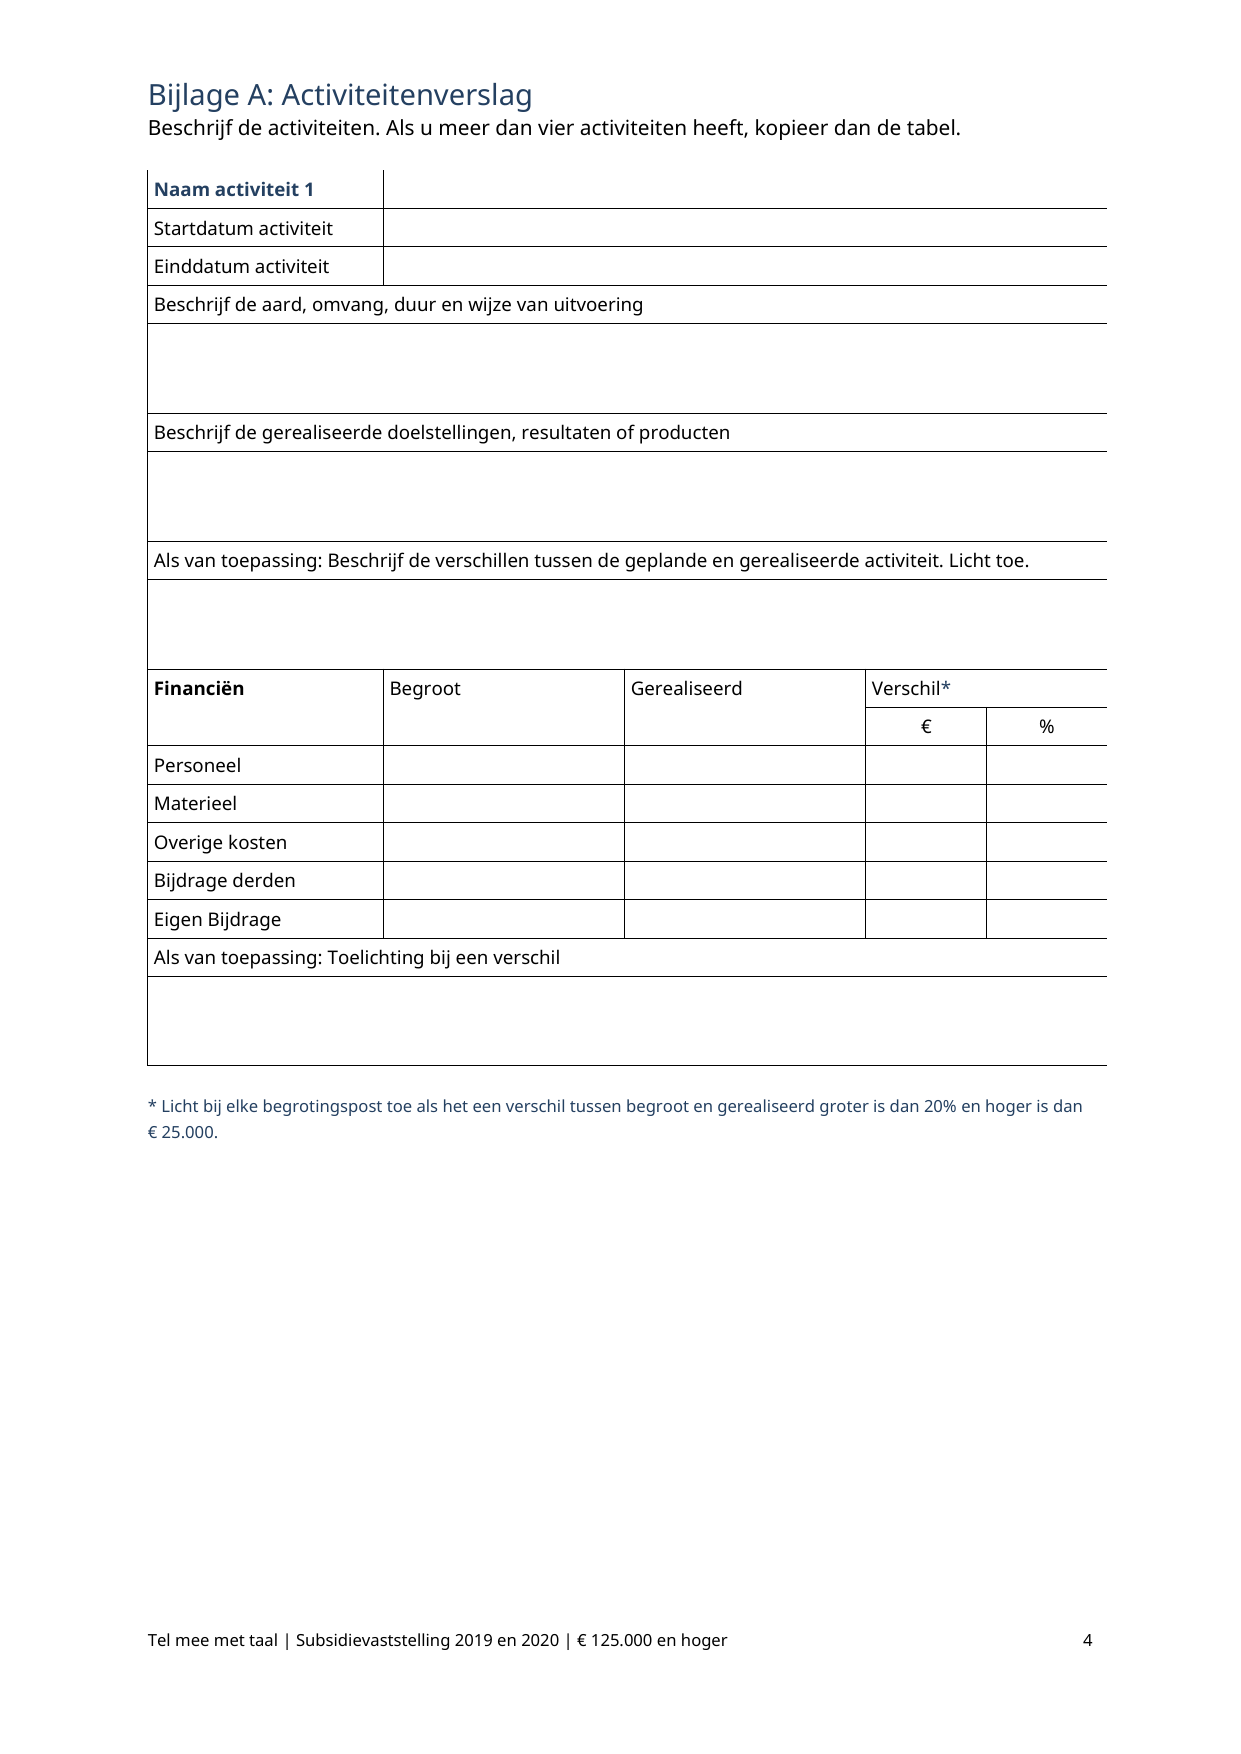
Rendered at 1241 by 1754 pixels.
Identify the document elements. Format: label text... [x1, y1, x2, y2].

table_cell [148, 452, 1107, 541]
table_cell Bijdrage derden [148, 862, 383, 899]
table_header Naam activiteit 1 [148, 170, 383, 208]
table_cell Begroot [384, 670, 624, 745]
table_cell Gerealiseerd [625, 670, 865, 745]
table_cell [987, 823, 1107, 861]
table_header [384, 170, 1107, 208]
table_cell [866, 785, 986, 822]
table_cell Personeel [148, 746, 383, 784]
table_cell Financiën [148, 670, 383, 745]
table_cell % [987, 708, 1107, 745]
table_cell [625, 900, 865, 937]
table_cell [987, 862, 1107, 899]
table_cell [384, 247, 1107, 285]
table_cell Startdatum activiteit [148, 209, 383, 246]
table_cell [384, 785, 624, 822]
table_cell [625, 823, 865, 861]
table_cell [625, 862, 865, 899]
table_cell [987, 900, 1107, 937]
table_cell Beschrijf de gerealiseerde doelstellingen, resultaten of producten [148, 414, 1107, 451]
table_cell Overige kosten [148, 823, 383, 861]
text Bijlage A: Activiteitenverslag [148, 74, 1092, 113]
table_cell [866, 862, 986, 899]
table_cell [148, 580, 1107, 668]
table_cell Als van toepassing: Toelichting bij een verschil [148, 939, 1107, 976]
table_cell [384, 900, 624, 937]
table_cell [148, 324, 1107, 413]
table_cell Als van toepassing: Beschrijf de verschillen tussen de geplande en gerealiseerde activiteit. Licht toe. [148, 542, 1107, 579]
table_cell [148, 977, 1107, 1065]
table_cell [987, 746, 1107, 784]
table_cell Einddatum activiteit [148, 247, 383, 285]
table_cell [866, 746, 986, 784]
table_cell [625, 746, 865, 784]
table_cell [866, 900, 986, 937]
table_cell [384, 746, 624, 784]
table_cell [987, 785, 1107, 822]
table_cell Beschrijf de aard, omvang, duur en wijze van uitvoering [148, 286, 1107, 323]
table_cell € [866, 708, 986, 745]
text Beschrijf de activiteiten. Als u meer dan vier activiteiten heeft, kopieer dan de tabel. [148, 113, 1092, 142]
table_cell [384, 209, 1107, 246]
table_cell Eigen Bijdrage [148, 900, 383, 937]
text * Licht bij elke begrotingspost toe als het een verschil tussen begroot en gerealiseerd groter is dan 20% en hoger is dan € 25.000. [148, 1095, 1092, 1144]
table_cell [384, 823, 624, 861]
table_cell [625, 785, 865, 822]
table_cell Materieel [148, 785, 383, 822]
table_cell [866, 823, 986, 861]
table_cell Verschil* [866, 670, 1107, 707]
table_cell [384, 862, 624, 899]
